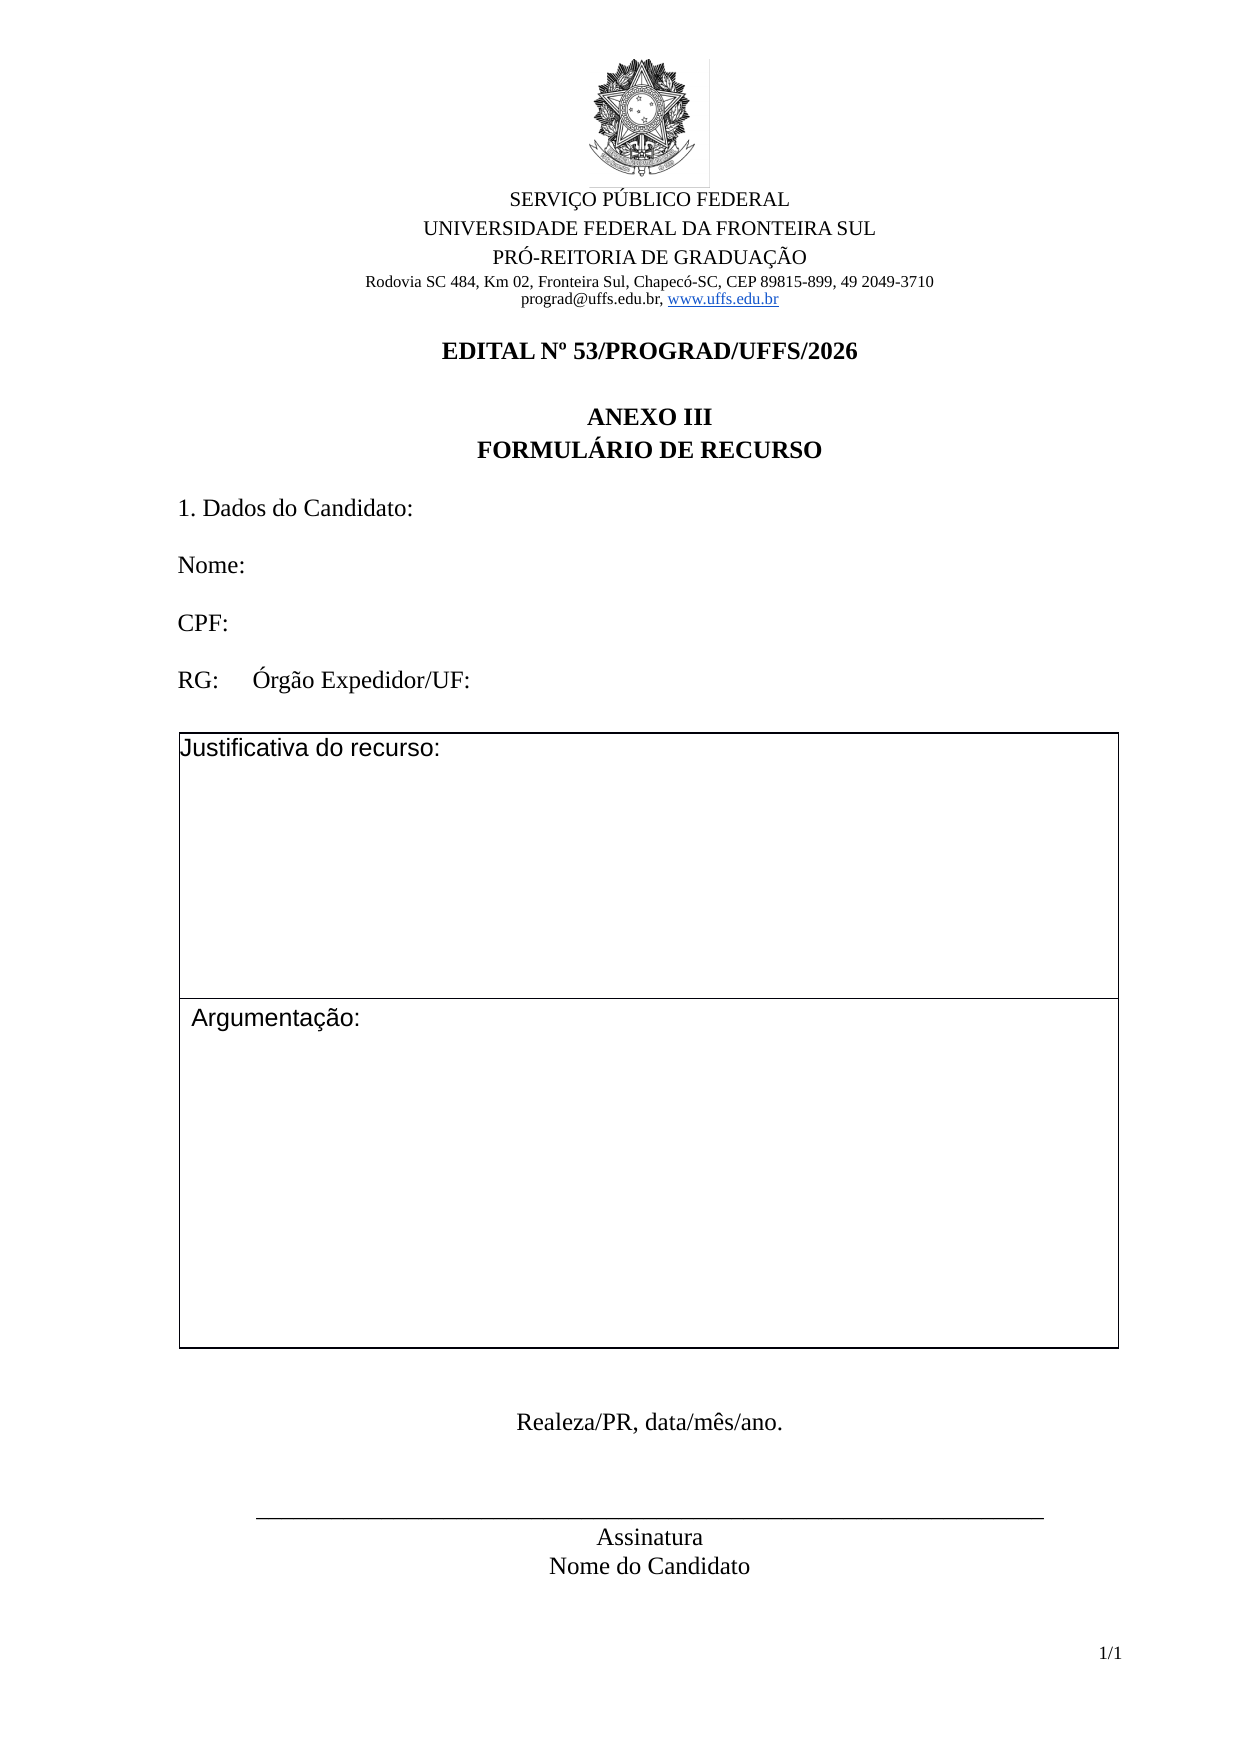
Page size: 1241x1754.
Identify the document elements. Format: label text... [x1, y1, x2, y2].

text EDITAL Nº 53/PROGRAD/UFFS/2026 [177, 336, 1122, 365]
text Nome: [177, 550, 1122, 579]
text _______________________________________________________________ [177, 1493, 1122, 1522]
text CPF: [177, 608, 1122, 636]
text FORMULÁRIO DE RECURSO [177, 435, 1122, 464]
text ANEXO III [177, 402, 1122, 431]
text 1. Dados do Candidato: [177, 493, 1122, 521]
text Assinatura [177, 1522, 1122, 1551]
text Realeza/PR, data/mês/ano. [177, 1407, 1122, 1436]
text Nome do Candidato [177, 1551, 1122, 1579]
text RG: Órgão Expedidor/UF: [177, 665, 1122, 694]
picture [589, 59, 710, 188]
